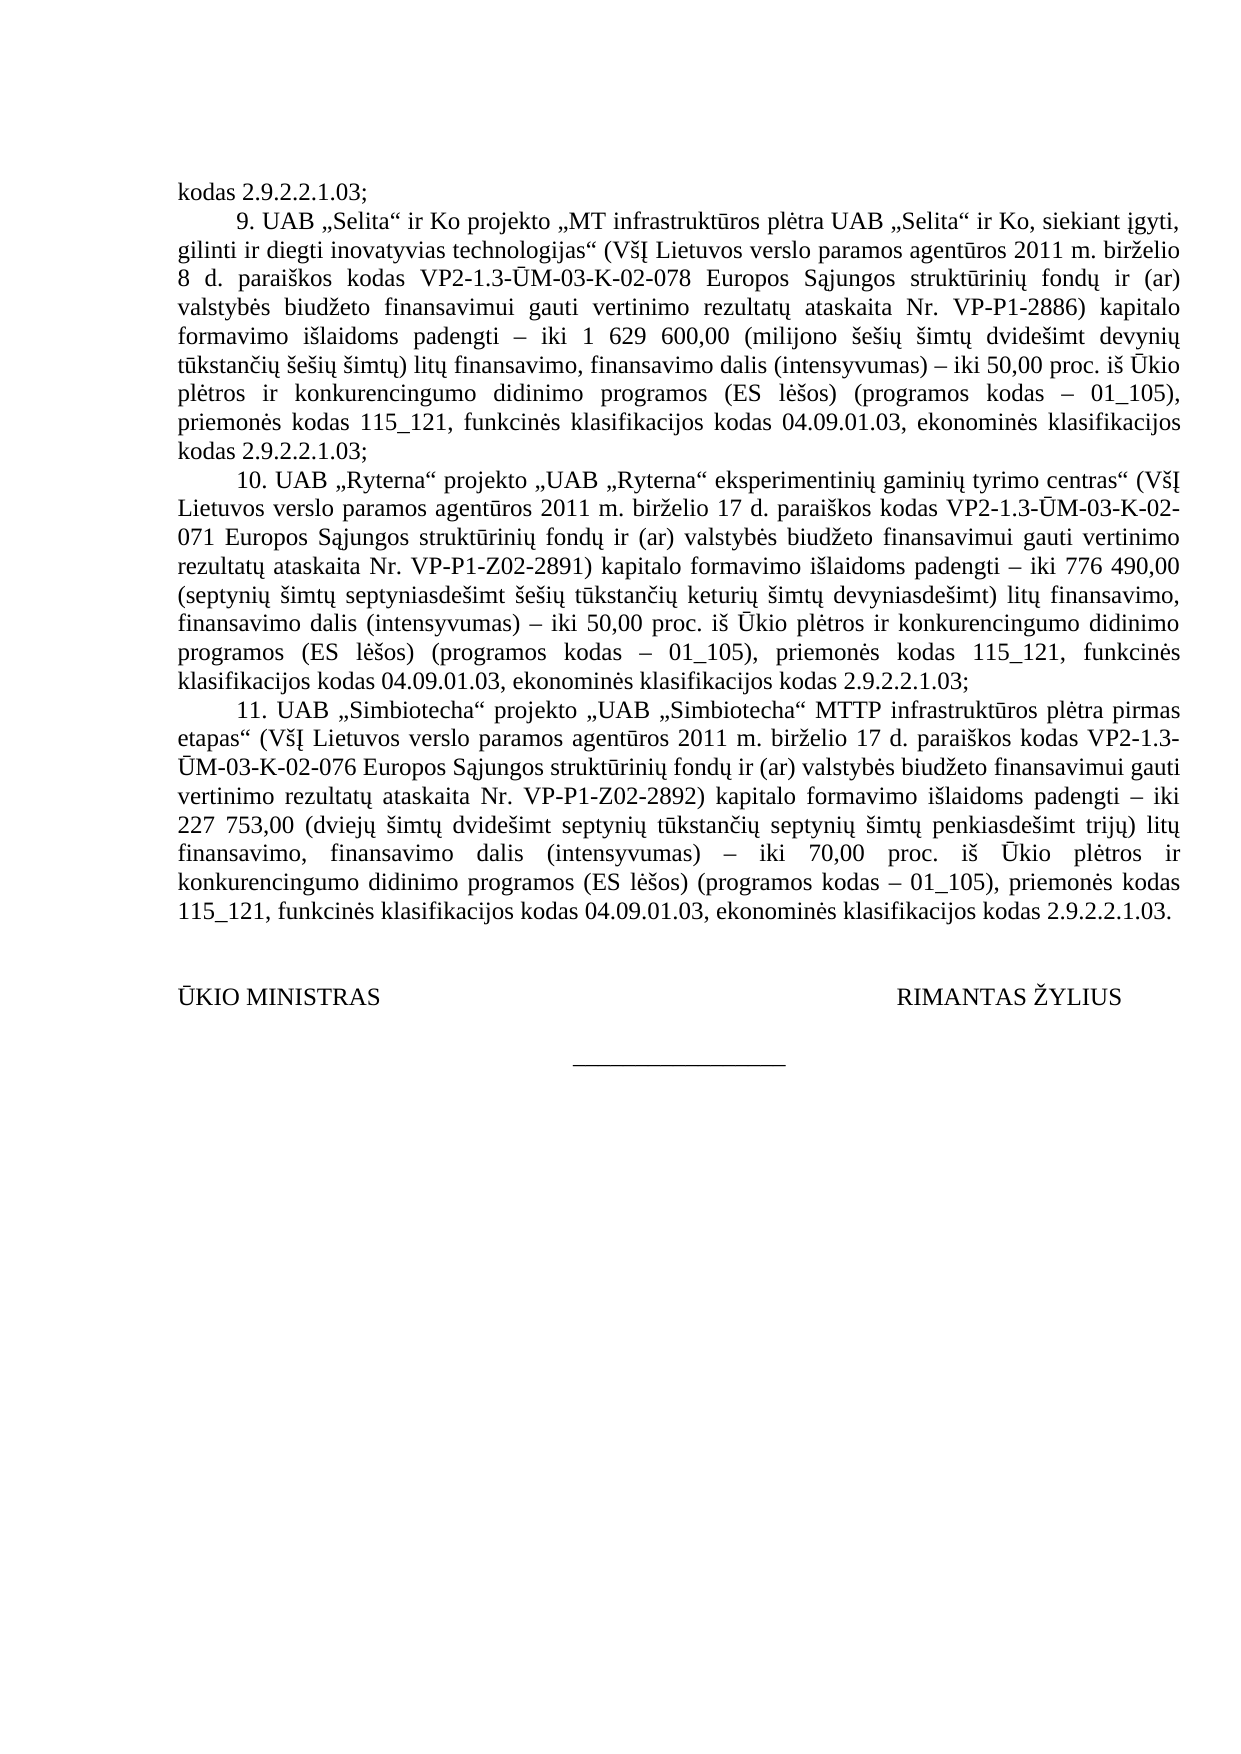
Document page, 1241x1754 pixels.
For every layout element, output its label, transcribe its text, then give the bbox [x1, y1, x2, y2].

text Ūkio ministras Rimantas Žylius [177, 982, 1181, 1011]
text kodas 2.9.2.2.1.03; [177, 177, 1181, 206]
text 10. UAB „Ryterna“ projekto „UAB „Ryterna“ eksperimentinių gaminių tyrimo centras“ (VšĮ Lietuvos verslo paramos agentūros 2011 m. birželio 17 d. paraiškos kodas VP2-1.3-ŪM-03-K-02-071 Europos Sąjungos struktūrinių fondų ir (ar) valstybės biudžeto finansavimui gauti vertinimo rezultatų ataskaita Nr. VP-P1-Z02-2891) kapitalo formavimo išlaidoms padengti – iki 776 490,00 (septynių šimtų septyniasdešimt šešių tūkstančių keturių šimtų devyniasdešimt) litų finansavimo, finansavimo dalis (intensyvumas) – iki 50,00 proc. iš Ūkio plėtros ir konkurencingumo didinimo programos (ES lėšos) (programos kodas – 01_105), priemonės kodas 115_121, funkcinės klasifikacijos kodas 04.09.01.03, ekonominės klasifikacijos kodas 2.9.2.2.1.03; [177, 465, 1181, 695]
text 9. UAB „Selita“ ir Ko projekto „MT infrastruktūros plėtra UAB „Selita“ ir Ko, siekiant įgyti, gilinti ir diegti inovatyvias technologijas“ (VšĮ Lietuvos verslo paramos agentūros 2011 m. birželio 8 d. paraiškos kodas VP2-1.3-ŪM-03-K-02-078 Europos Sąjungos struktūrinių fondų ir (ar) valstybės biudžeto finansavimui gauti vertinimo rezultatų ataskaita Nr. VP-P1-2886) kapitalo formavimo išlaidoms padengti – iki 1 629 600,00 (milijono šešių šimtų dvidešimt devynių tūkstančių šešių šimtų) litų finansavimo, finansavimo dalis (intensyvumas) – iki 50,00 proc. iš Ūkio plėtros ir konkurencingumo didinimo programos (ES lėšos) (programos kodas – 01_105), priemonės kodas 115_121, funkcinės klasifikacijos kodas 04.09.01.03, ekonominės klasifikacijos kodas 2.9.2.2.1.03; [177, 206, 1181, 465]
text 11. UAB „Simbiotecha“ projekto „UAB „Simbiotecha“ MTTP infrastruktūros plėtra pirmas etapas“ (VšĮ Lietuvos verslo paramos agentūros 2011 m. birželio 17 d. paraiškos kodas VP2-1.3-ŪM-03-K-02-076 Europos Sąjungos struktūrinių fondų ir (ar) valstybės biudžeto finansavimui gauti vertinimo rezultatų ataskaita Nr. VP-P1-Z02-2892) kapitalo formavimo išlaidoms padengti – iki 227 753,00 (dviejų šimtų dvidešimt septynių tūkstančių septynių šimtų penkiasdešimt trijų) litų finansavimo, finansavimo dalis (intensyvumas) – iki 70,00 proc. iš Ūkio plėtros ir konkurencingumo didinimo programos (ES lėšos) (programos kodas – 01_105), priemonės kodas 115_121, funkcinės klasifikacijos kodas 04.09.01.03, ekonominės klasifikacijos kodas 2.9.2.2.1.03. [177, 695, 1181, 925]
text _________________ [177, 1040, 1181, 1068]
